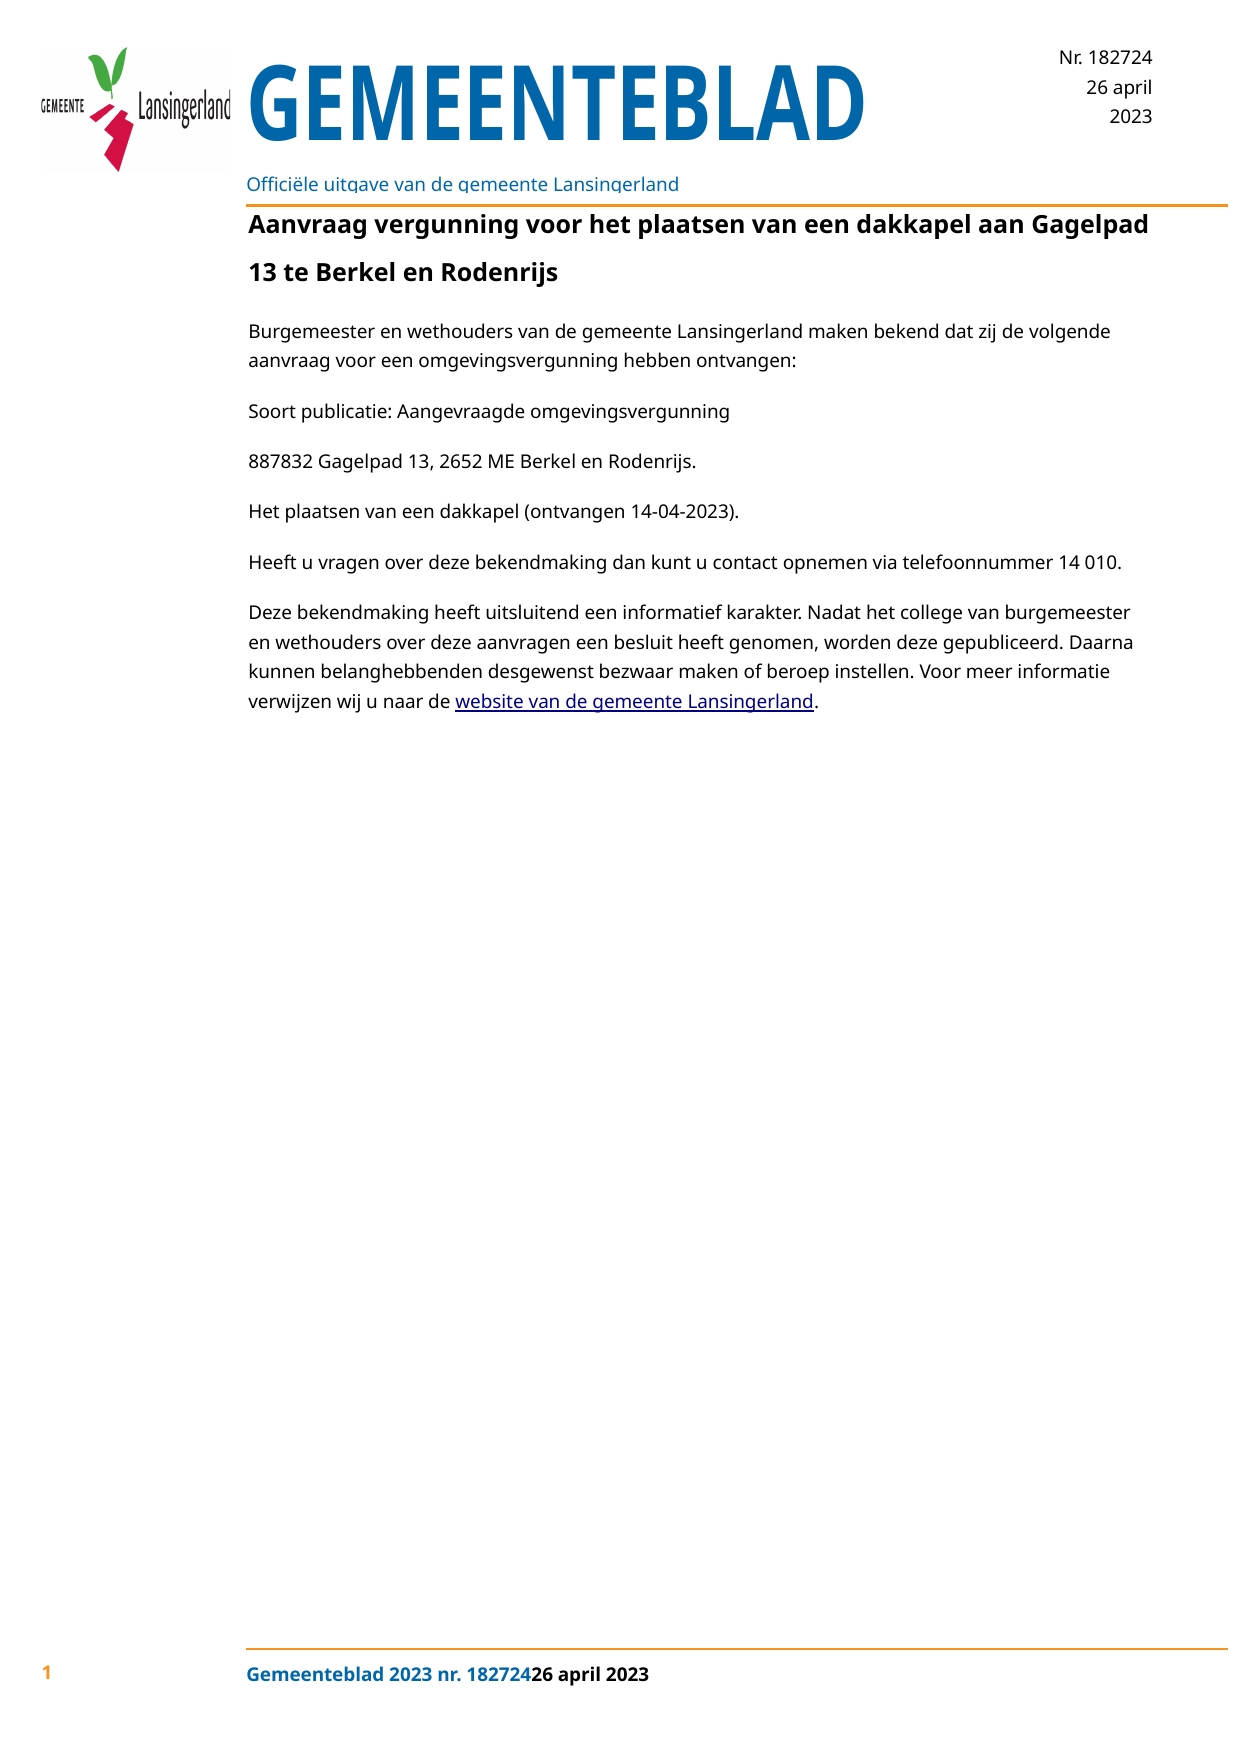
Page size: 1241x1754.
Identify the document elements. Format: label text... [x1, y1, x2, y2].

text Burgemeester en wethouders van de gemeente Lansingerland maken bekend dat zij de volgende aanvraag voor een omgevingsvergunning hebben ontvangen: [248, 318, 1152, 373]
text Deze bekendmaking heeft uitsluitend een informatief karakter. Nadat het college van burgemeester en wethouders over deze aanvragen een besluit heeft genomen, worden deze gepubliceerd. Daarna kunnen belanghebbenden desgewenst bezwaar maken of beroep instellen. Voor meer informatie verwijzen wij u naar de website van de gemeente Lansingerland. [248, 599, 1152, 714]
picture [41, 47, 231, 172]
text Heeft u vragen over deze bekendmaking dan kunt u contact opnemen via telefoonnummer 14 010. [248, 549, 1152, 575]
text Soort publicatie: Aangevraagde omgevingsvergunning [248, 398, 1152, 424]
text Het plaatsen van een dakkapel (ontvangen 14-04-2023). [248, 499, 1152, 524]
text Aanvraag vergunning voor het plaatsen van een dakkapel aan Gagelpad 13 te Berkel en Rodenrijs [248, 207, 1152, 288]
text 887832 Gagelpad 13, 2652 ME Berkel en Rodenrijs. [248, 448, 1152, 474]
